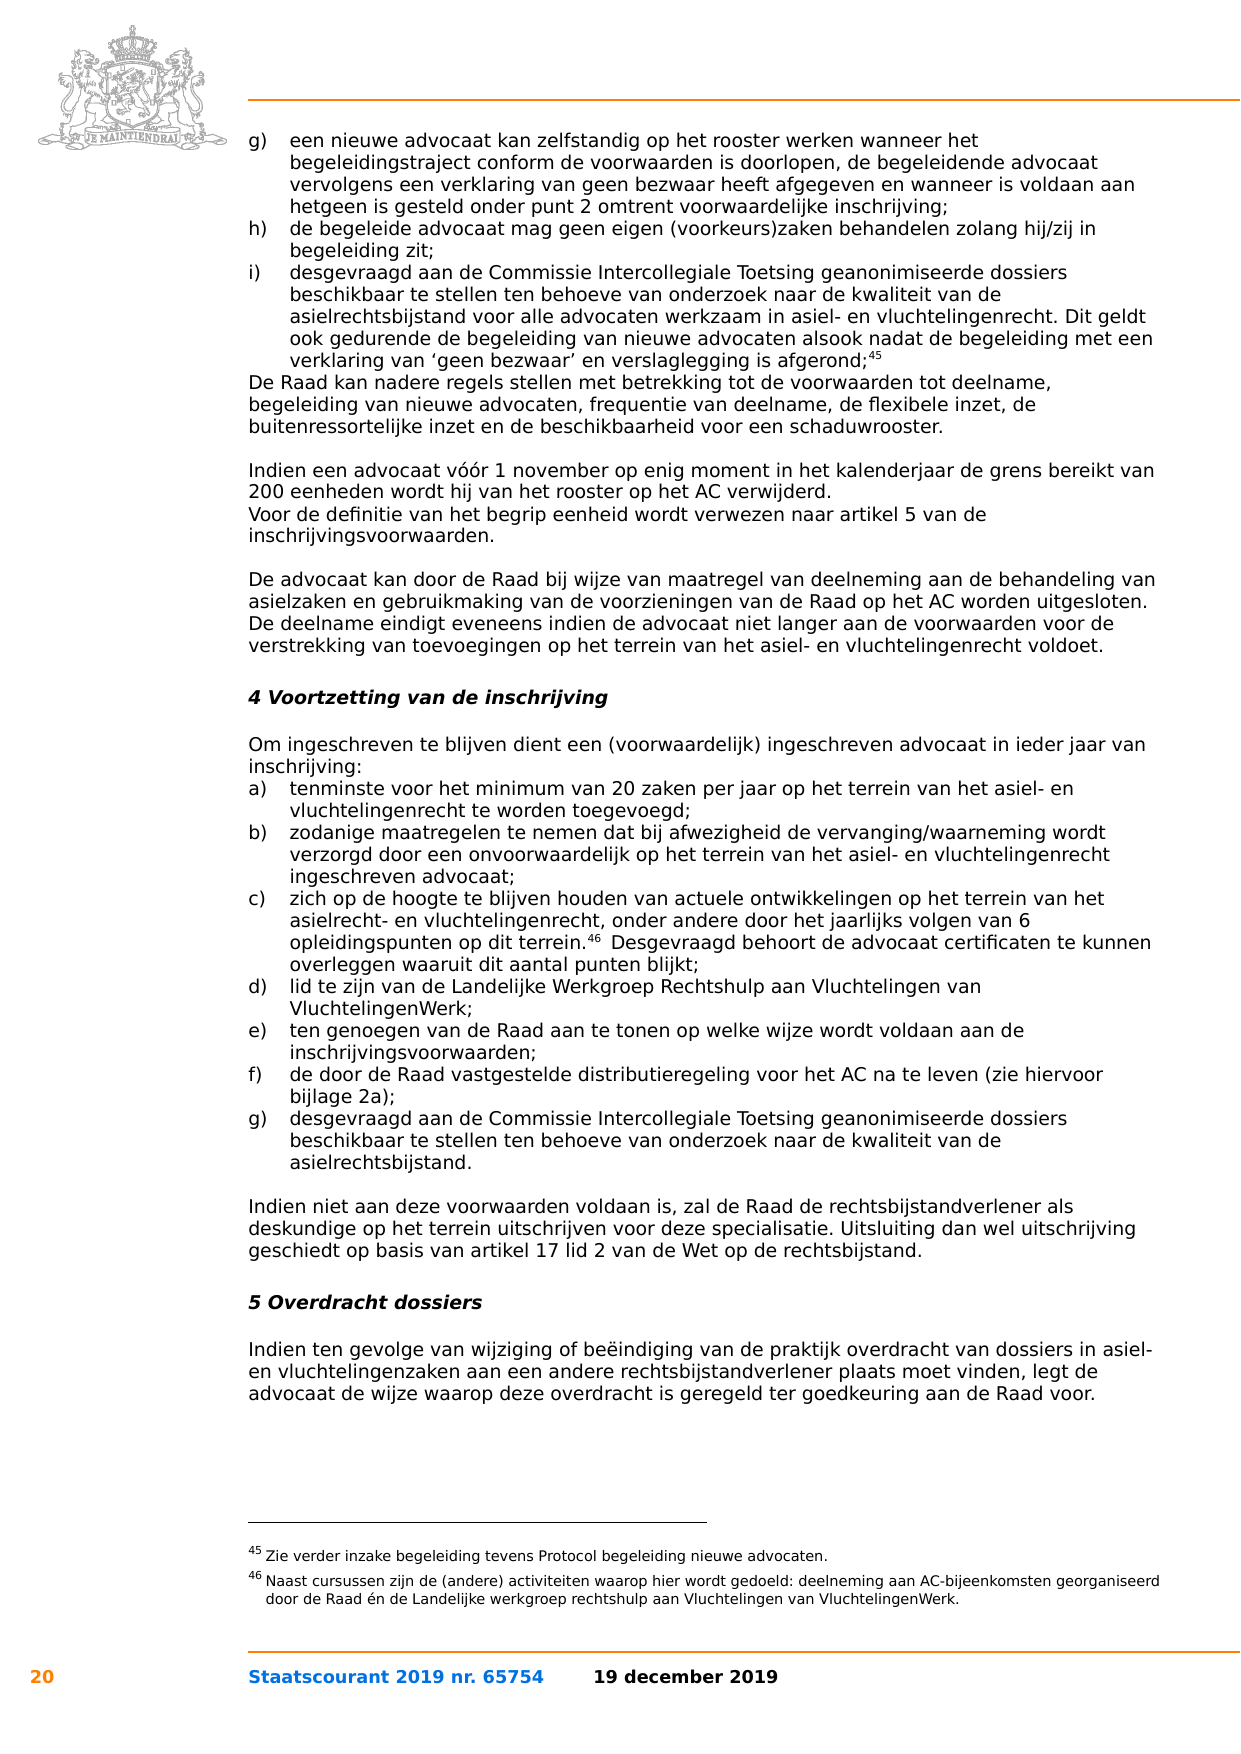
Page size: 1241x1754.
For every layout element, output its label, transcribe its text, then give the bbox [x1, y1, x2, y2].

text c) zich op de hoogte te blijven houden van actuele ontwikkelingen op het terrein van het asielrecht- en vluchtelingenrecht, onder andere door het jaarlijks volgen van 6 opleidingspunten op dit terrein. Desgevraagd behoort de advocaat certificaten te kunnen overleggen waaruit dit aantal punten blijkt; [248, 888, 1163, 976]
text Om ingeschreven te blijven dient een (voorwaardelijk) ingeschreven advocaat in ieder jaar van inschrijving: [248, 734, 1163, 778]
text Zie verder inzake begeleiding tevens Protocol begeleiding nieuwe advocaten. [248, 1544, 1163, 1566]
picture [38, 25, 227, 150]
text h) de begeleide advocaat mag geen eigen (voorkeurs)zaken behandelen zolang hij/zij in begeleiding zit; [248, 218, 1163, 262]
subtitle 4 Voortzetting van de inschrijving [248, 687, 1163, 709]
text De Raad kan nadere regels stellen met betrekking tot de voorwaarden tot deelname, begeleiding van nieuwe advocaten, frequentie van deelname, de flexibele inzet, de buitenressortelijke inzet en de beschikbaarheid voor een schaduwrooster. [248, 372, 1163, 438]
subtitle 5 Overdracht dossiers [248, 1292, 1163, 1313]
text i) desgevraagd aan de Commissie Intercollegiale Toetsing geanonimiseerde dossiers beschikbaar te stellen ten behoeve van onderzoek naar de kwaliteit van de asielrechtsbijstand voor alle advocaten werkzaam in asiel- en vluchtelingenrecht. Dit geldt ook gedurende de begeleiding van nieuwe advocaten alsook nadat de begeleiding met een verklaring van ‘geen bezwaar’ en verslaglegging is afgerond; [248, 262, 1163, 372]
text Indien ten gevolge van wijziging of beëindiging van de praktijk overdracht van dossiers in asiel- en vluchtelingenzaken aan een andere rechtsbijstandverlener plaats moet vinden, legt de advocaat de wijze waarop deze overdracht is geregeld ter goedkeuring aan de Raad voor. [248, 1338, 1163, 1404]
text b) zodanige maatregelen te nemen dat bij afwezigheid de vervanging/waarneming wordt verzorgd door een onvoorwaardelijk op het terrein van het asiel- en vluchtelingenrecht ingeschreven advocaat; [248, 822, 1163, 888]
text f) de door de Raad vastgestelde distributieregeling voor het AC na te leven (zie hiervoor bijlage 2a); [248, 1064, 1163, 1108]
text g) desgevraagd aan de Commissie Intercollegiale Toetsing geanonimiseerde dossiers beschikbaar te stellen ten behoeve van onderzoek naar de kwaliteit van de asielrechtsbijstand. [248, 1108, 1163, 1174]
text Indien niet aan deze voorwaarden voldaan is, zal de Raad de rechtsbijstandverlener als deskundige op het terrein uitschrijven voor deze specialisatie. Uitsluiting dan wel uitschrijving geschiedt op basis van artikel 17 lid 2 van de Wet op de rechtsbijstand. [248, 1196, 1163, 1262]
text Voor de definitie van het begrip eenheid wordt verwezen naar artikel 5 van de inschrijvingsvoorwaarden. [248, 503, 1163, 547]
text d) lid te zijn van de Landelijke Werkgroep Rechtshulp aan Vluchtelingen van VluchtelingenWerk; [248, 976, 1163, 1020]
text g) een nieuwe advocaat kan zelfstandig op het rooster werken wanneer het begeleidingstraject conform de voorwaarden is doorlopen, de begeleidende advocaat vervolgens een verklaring van geen bezwaar heeft afgegeven en wanneer is voldaan aan hetgeen is gesteld onder punt 2 omtrent voorwaardelijke inschrijving; [248, 130, 1163, 218]
text Indien een advocaat vóór 1 november op enig moment in het kalenderjaar de grens bereikt van 200 eenheden wordt hij van het rooster op het AC verwijderd. [248, 459, 1163, 503]
text Naast cursussen zijn de (andere) activiteiten waarop hier wordt gedoeld: deelneming aan AC-bijeenkomsten georganiseerd door de Raad én de Landelijke werkgroep rechtshulp aan Vluchtelingen van VluchtelingenWerk. [248, 1569, 1163, 1608]
text De advocaat kan door de Raad bij wijze van maatregel van deelneming aan de behandeling van asielzaken en gebruikmaking van de voorzieningen van de Raad op het AC worden uitgesloten. De deelname eindigt eveneens indien de advocaat niet langer aan de voorwaarden voor de verstrekking van toevoegingen op het terrein van het asiel- en vluchtelingenrecht voldoet. [248, 569, 1163, 657]
text a) tenminste voor het minimum van 20 zaken per jaar op het terrein van het asiel- en vluchtelingenrecht te worden toegevoegd; [248, 778, 1163, 822]
text e) ten genoegen van de Raad aan te tonen op welke wijze wordt voldaan aan de inschrijvingsvoorwaarden; [248, 1020, 1163, 1064]
